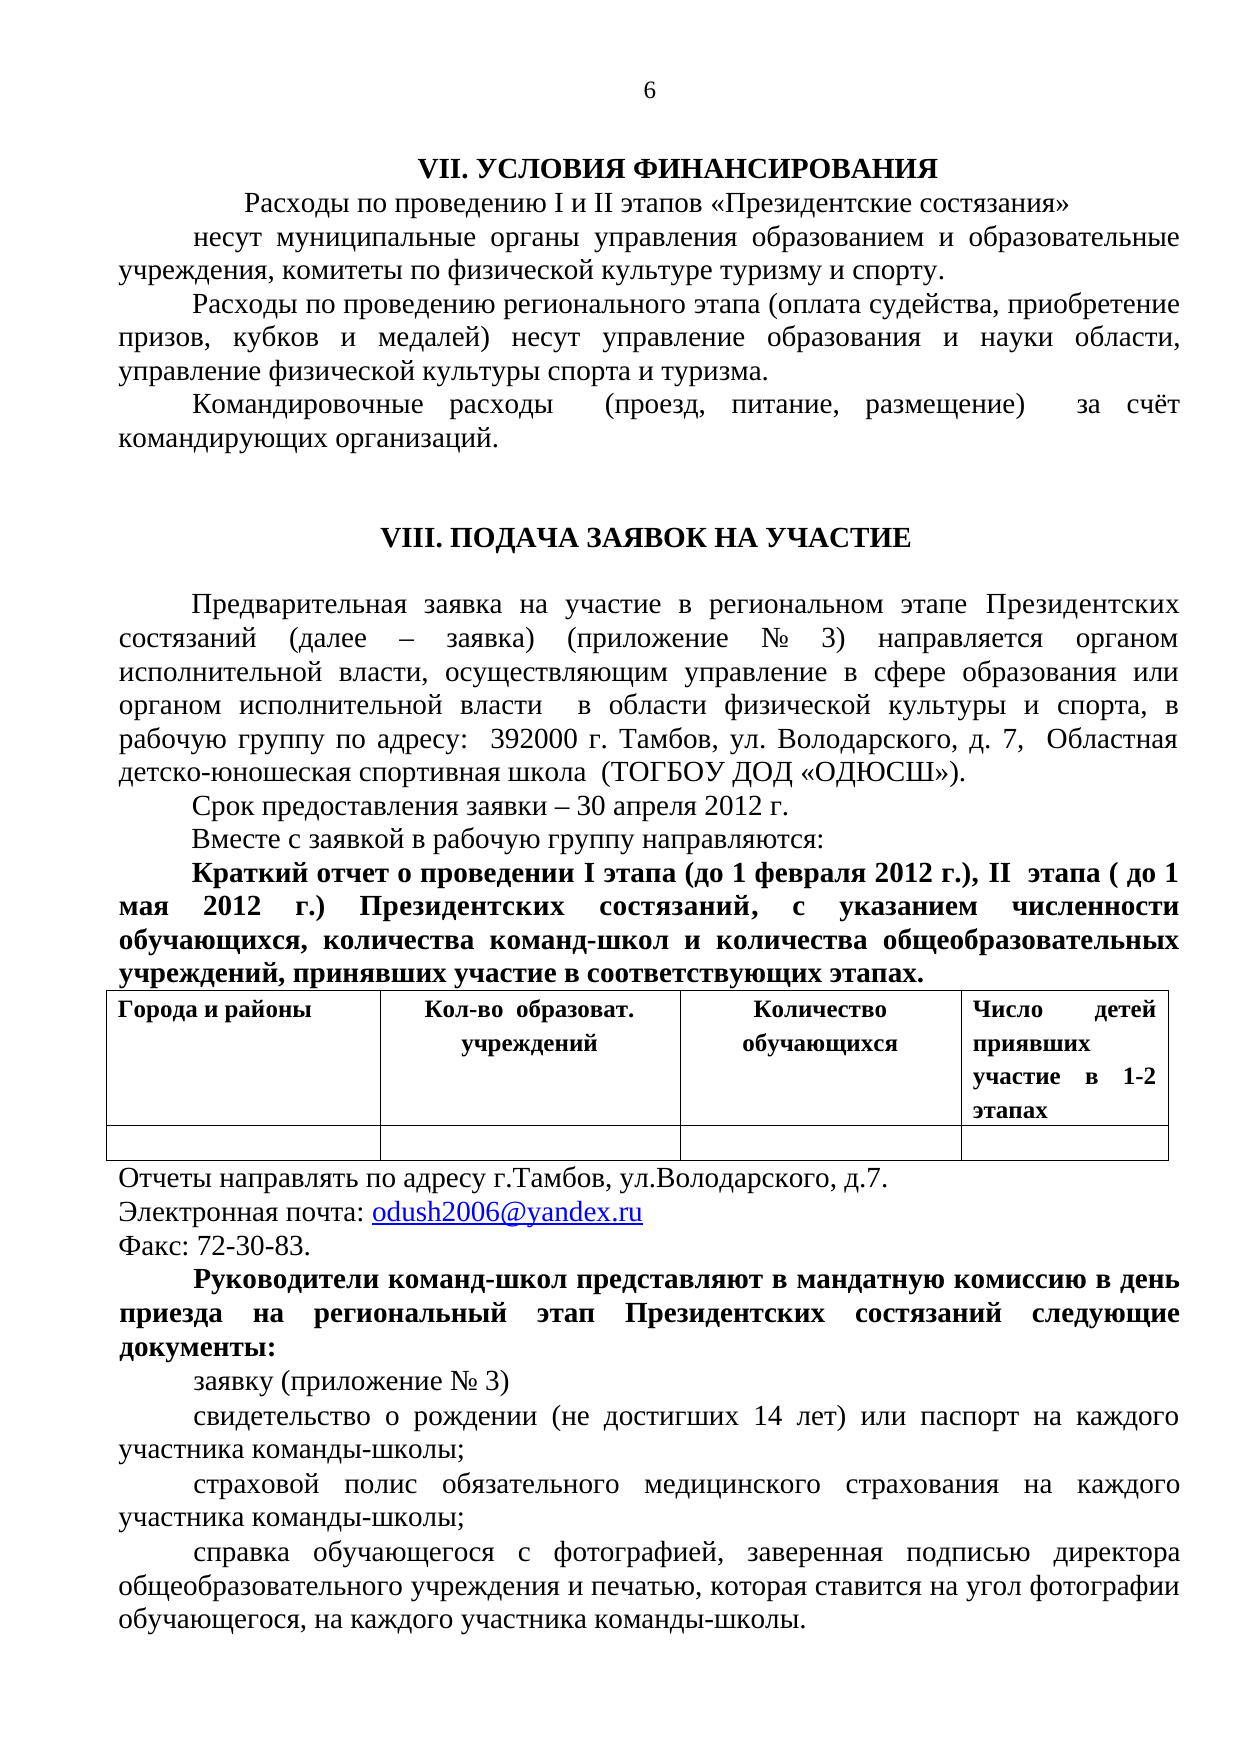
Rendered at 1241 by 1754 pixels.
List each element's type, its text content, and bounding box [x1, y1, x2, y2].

table_cell [681, 1126, 961, 1159]
text Краткий отчет о проведении I этапа (до 1 февраля 2012 г.), II этапа ( до 1 мая 2012 г.) Президентских состязаний, с указанием численности обучающихся, количества команд-школ и количества общеобразовательных учреждений, принявших участие в соответствующих этапах. [119, 856, 1180, 990]
text VII. УСЛОВИЯ ФИНАНСИРОВАНИЯ [118, 152, 1181, 185]
table_cell [381, 1126, 680, 1159]
table_header Города и районы [107, 991, 380, 1125]
table_header Количество обучающихся [681, 991, 961, 1125]
text свидетельство о рождении (не достигших 14 лет) или паспорт на каждого участника команды-школы; [118, 1398, 1181, 1466]
text Расходы по проведению I и II этапов «Президентские состязания» [118, 185, 1181, 219]
table_header Число детей приявших участие в 1-2 этапах [962, 991, 1168, 1125]
text Командировочные расходы (проезд, питание, размещение) за счёт командирующих организаций. [118, 386, 1181, 453]
text Расходы по проведению регионального этапа (оплата судейства, приобретение призов, кубков и медалей) несут управление образования и науки области, управление физической культуры спорта и туризма. [118, 286, 1181, 386]
text VIII. ПОДАЧА ЗАЯВОК НА УЧАСТИЕ [118, 520, 1181, 554]
table_cell [107, 1126, 380, 1159]
text заявку (приложение № 3) [118, 1364, 1181, 1397]
table_header Кол-во образоват. учреждений [381, 991, 680, 1125]
text Отчеты направлять по адресу г.Тамбов, ул.Володарского, д.7. [118, 1161, 1181, 1194]
table_cell [962, 1126, 1168, 1159]
text Руководители команд-школ представляют в мандатную комиссию в день приезда на региональный этап Президентских состязаний следующие документы: [119, 1262, 1181, 1363]
text несут муниципальные органы управления образованием и образовательные учреждения, комитеты по физической культуре туризму и спорту. [118, 219, 1181, 286]
text Срок предоставления заявки – 30 апреля 2012 г. [119, 788, 1180, 822]
text Факс: 72-30-83. [118, 1228, 1181, 1261]
text Электронная почта: odush2006@yandex.ru [118, 1194, 1181, 1228]
text страховой полис обязательного медицинского страхования на каждого участника команды-школы; [118, 1467, 1181, 1534]
text справка обучающегося с фотографией, заверенная подписью директора общеобразовательного учреждения и печатью, которая ставится на угол фотографии обучающегося, на каждого участника команды-школы. [118, 1535, 1181, 1635]
text Вместе с заявкой в рабочую группу направляются: [119, 822, 1180, 856]
text Предварительная заявка на участие в региональном этапе Президентских состязаний (далее – заявка) (приложение № 3) направляется органом исполнительной власти, осуществляющим управление в сфере образования или органом исполнительной власти в области физической культуры и спорта, в рабочую группу по адресу: 392000 г. Тамбов, ул. Володарского, д. 7, Областная детско-юношеская спортивная школа (ТОГБОУ ДОД «ОДЮСШ»). [119, 587, 1180, 788]
